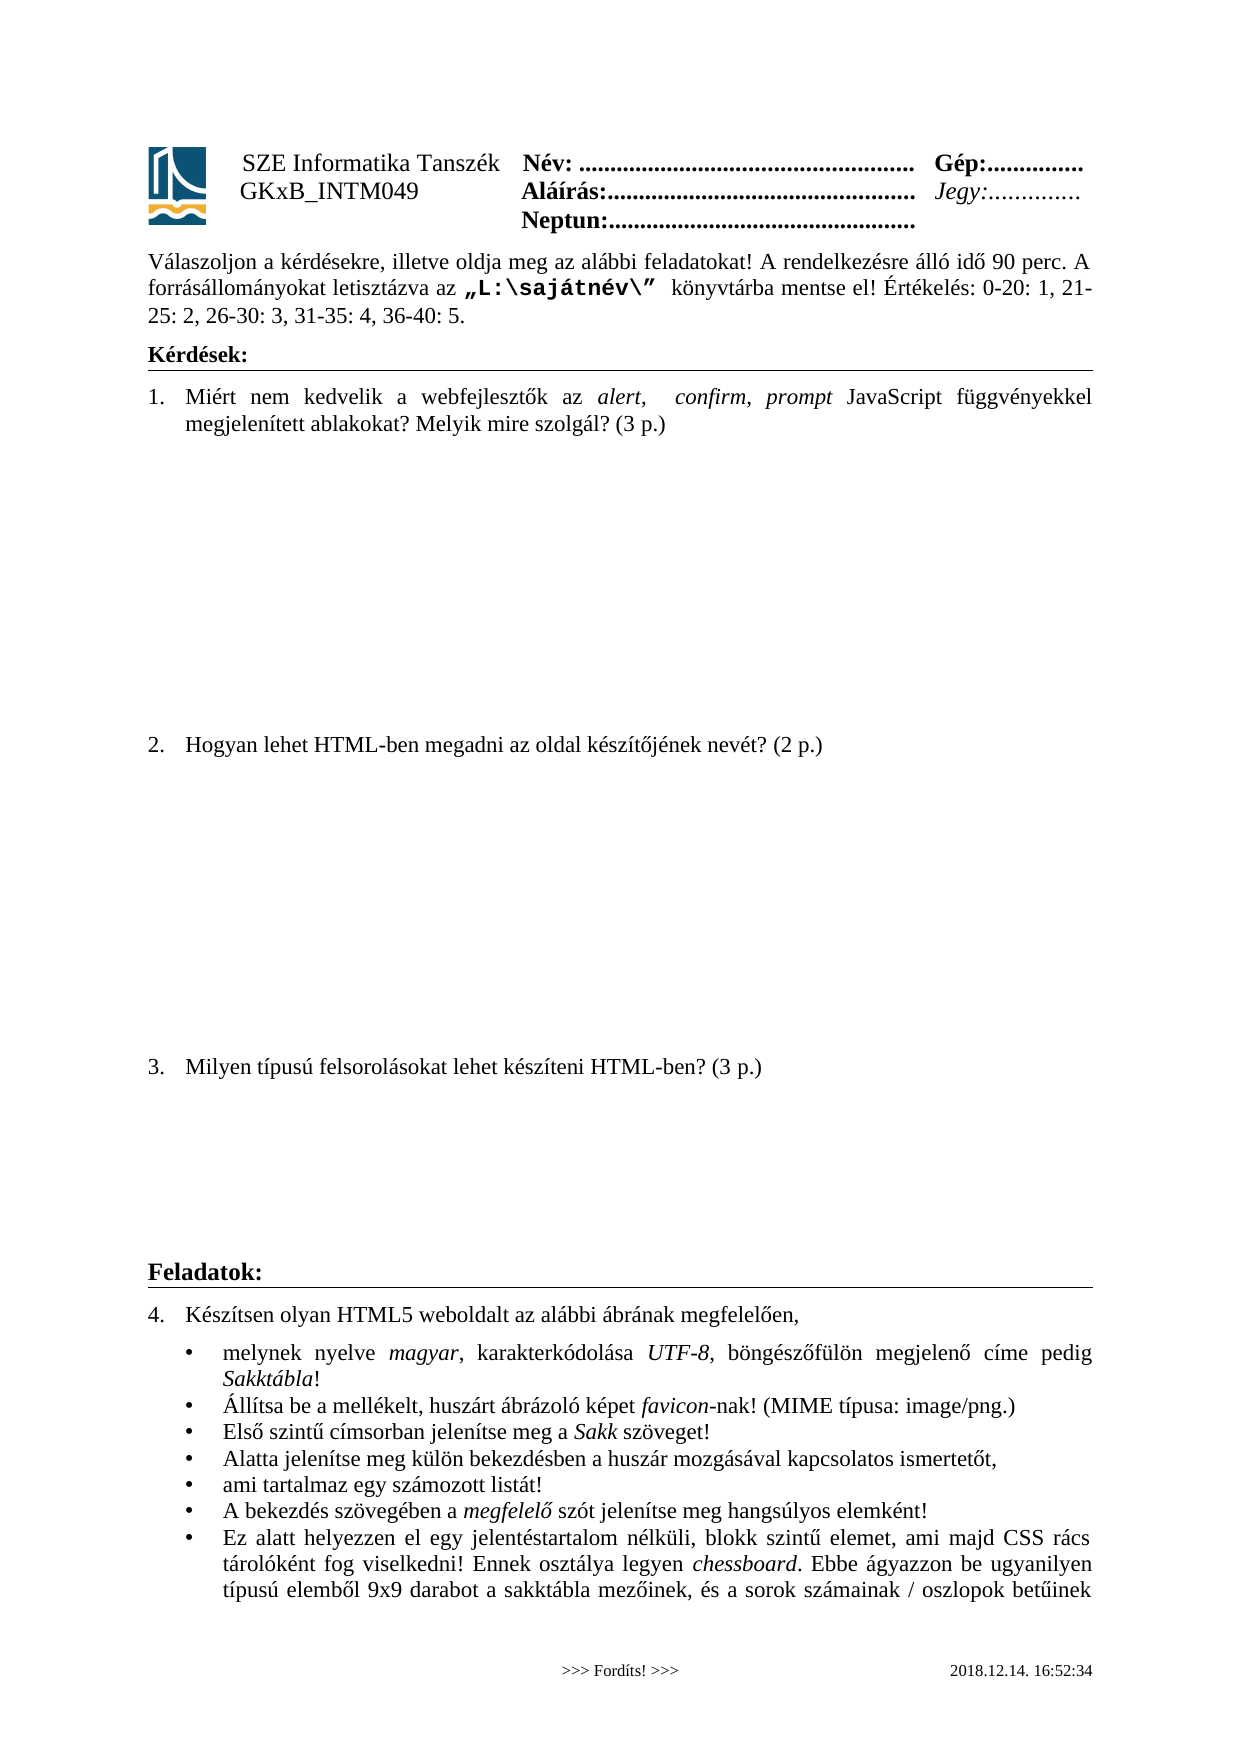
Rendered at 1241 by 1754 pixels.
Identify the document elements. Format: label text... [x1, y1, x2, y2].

table_header Gép: [928, 148, 1093, 176]
table_header Név: [510, 148, 928, 176]
table_cell Jegy: [928, 176, 1093, 248]
list Alatta jelenítse meg külön bekezdésben a huszár mozgásával kapcsolatos ismertetőt, [185, 1444, 1093, 1471]
list A bekezdés szövegében a megfelelő szót jelenítse meg hangsúlyos elemként! [185, 1497, 1093, 1524]
list Állítsa be a mellékelt, huszárt ábrázoló képet favicon-nak! (MIME típusa: image/png.) [185, 1392, 1093, 1418]
text Válaszoljon a kérdésekre, illetve oldja meg az alábbi feladatokat! A rendelkezésre álló idő 90 perc. A forrásállományokat letisztázva az „L:\sajátnév\” könyvtárba mentse el! Értéke­lés: 0-20: 1, 21-25: 2, 26-30: 3, 31-35: 4, 36-40: 5. [148, 248, 1093, 329]
list Készítsen olyan HTML5 weboldalt az alábbi ábrának megfelelően, [148, 1301, 1093, 1327]
table_header SZE Informatika Tanszék [228, 148, 510, 176]
list melynek nyelve magyar, karakterkódolása UTF-8, böngészőfülön megjelenő címe pedig Sakktábla! [185, 1339, 1093, 1392]
list Hogyan lehet HTML-ben megadni az oldal készítőjének nevét? (2 p.) [148, 731, 1093, 758]
list Ez alatt helyezzen el egy jelentéstartalom nélküli, blokk szintű elemet, ami majd CSS rács tárolóként fog viselkedni! Ennek osztálya legyen chessboard. Ebbe ágyazzon be ugyanilyen típusú elemből 9x9 darabot a sakktábla mezőinek, és a sorok számainak / oszlopok betűinek [185, 1524, 1093, 1603]
text Kérdések: [148, 341, 1093, 370]
list ami tartalmaz egy számozott listát! [185, 1471, 1093, 1497]
table_header [149, 148, 228, 248]
text Feladatok: [148, 1257, 1093, 1287]
table_cell GKxB_INTM049 [228, 176, 510, 248]
picture [148, 147, 206, 225]
list Miért nem kedvelik a webfejlesztők az alert, confirm, prompt JavaScript függvényekkel megjelenített ablakokat? Melyik mire szolgál? (3 p.) [148, 383, 1093, 436]
list Milyen típusú felsorolásokat lehet készíteni HTML-ben? (3 p.) [148, 1053, 1093, 1079]
list Első szintű címsorban jelenítse meg a Sakk szöveget! [185, 1418, 1093, 1444]
table_cell Aláírás: Neptun: [510, 176, 928, 248]
